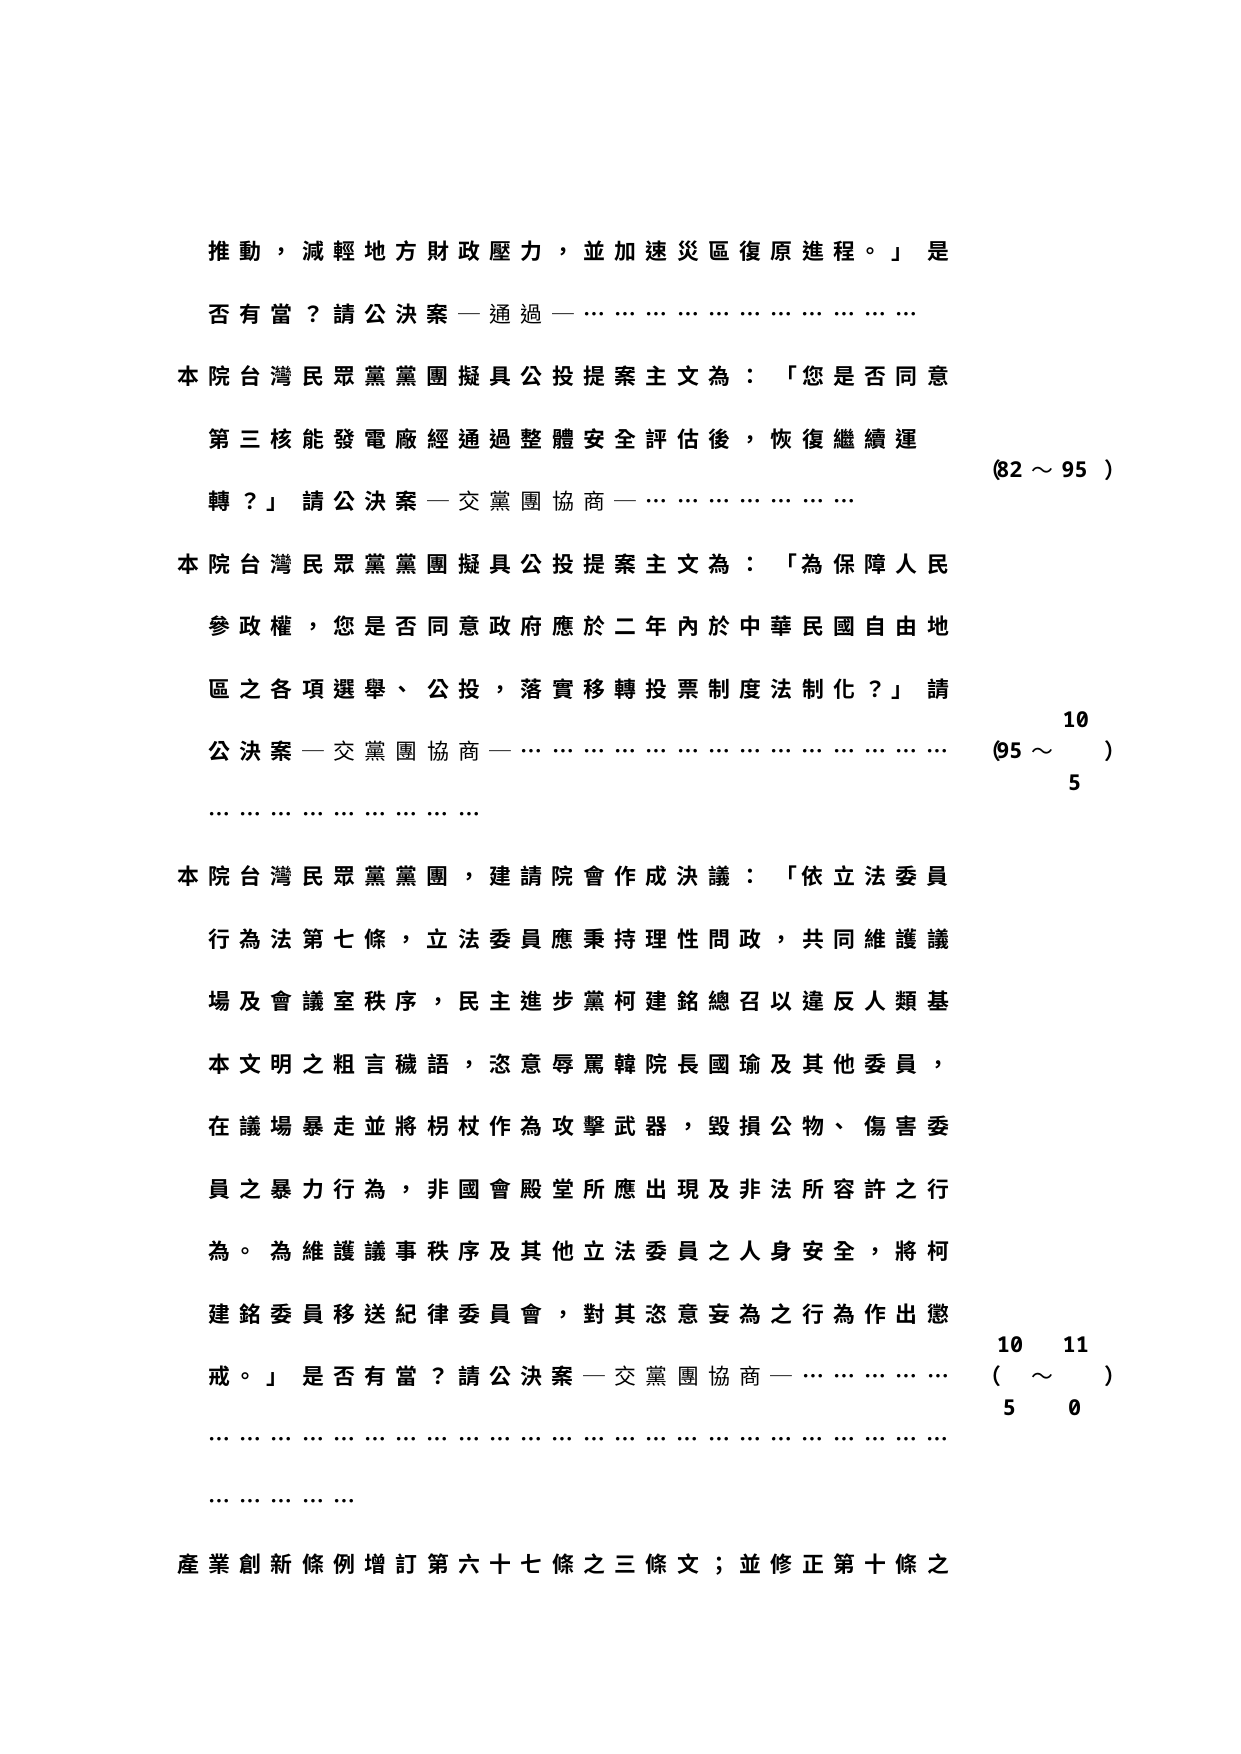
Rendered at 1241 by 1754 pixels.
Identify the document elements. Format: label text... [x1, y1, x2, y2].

table_cell 推動，減輕地方財政壓力，並加速災區復原進程。」是否有當？請公決案─通過─…………………………… [150, 219, 967, 344]
table_cell 82 [986, 344, 1023, 531]
table_cell ） [1091, 344, 1108, 531]
table_cell 產業創新條例增訂第六十七條之三條文；並修正第十條之 [150, 1531, 967, 1594]
table_cell 本院台灣民眾黨黨團擬具公投提案主文為：「您是否同意第三核能發電廠經通過整體安全評估後，恢復繼續運轉？」請公決案─交黨團協商─………………… [150, 344, 967, 531]
table_cell （ [967, 219, 986, 344]
table_cell 79 [986, 219, 1023, 344]
table_cell （ [967, 844, 986, 1531]
table_cell ） [1091, 844, 1108, 1531]
table_cell 110 [986, 1531, 1023, 1594]
table_cell 95 [986, 531, 1023, 844]
table_cell ～ [1023, 844, 1053, 1531]
table_cell 105 [1053, 531, 1091, 844]
table_cell ～ [1023, 344, 1053, 531]
table_cell （ [967, 344, 986, 531]
table_cell [1023, 219, 1053, 344]
table_cell ） [1091, 219, 1108, 344]
table_cell [1053, 1531, 1091, 1594]
table_cell ～ [1023, 531, 1053, 844]
table_cell 本院台灣民眾黨黨團，建請院會作成決議：「依立法委員行為法第七條，立法委員應秉持理性問政，共同維護議場及會議室秩序，民主進步黨柯建銘總召以違反人類基本文明之粗言穢語，恣意辱罵韓院長國瑜及其他委員，在議場暴走並將枴杖作為攻擊武器，毀損公物、傷害委員之暴力行為，非國會殿堂所應出現及非法所容許之行為。為維護議事秩序及其他立法委員之人身安全，將柯建銘委員移送紀律委員會，對其恣意妄為之行為作出懲戒。」是否有當？請公決案─交黨團協商─………………………………………………………………………………………… [150, 844, 967, 1531]
table_cell [1023, 1531, 1053, 1594]
table_cell （ [967, 531, 986, 844]
table_cell ） [1091, 531, 1108, 844]
table_cell [1053, 219, 1091, 344]
table_cell （ [967, 1531, 986, 1594]
table_cell 本院台灣民眾黨黨團擬具公投提案主文為：「為保障人民參政權，您是否同意政府應於二年內於中華民國自由地區之各項選舉、公投，落實移轉投票制度法制化？」請公決案─交黨團協商─…………………………………………………………… [150, 531, 967, 844]
table_cell 105 [986, 844, 1023, 1531]
table_cell 110 [1053, 844, 1091, 1531]
table_cell ） [1091, 1531, 1108, 1594]
table_cell 95 [1053, 344, 1091, 531]
